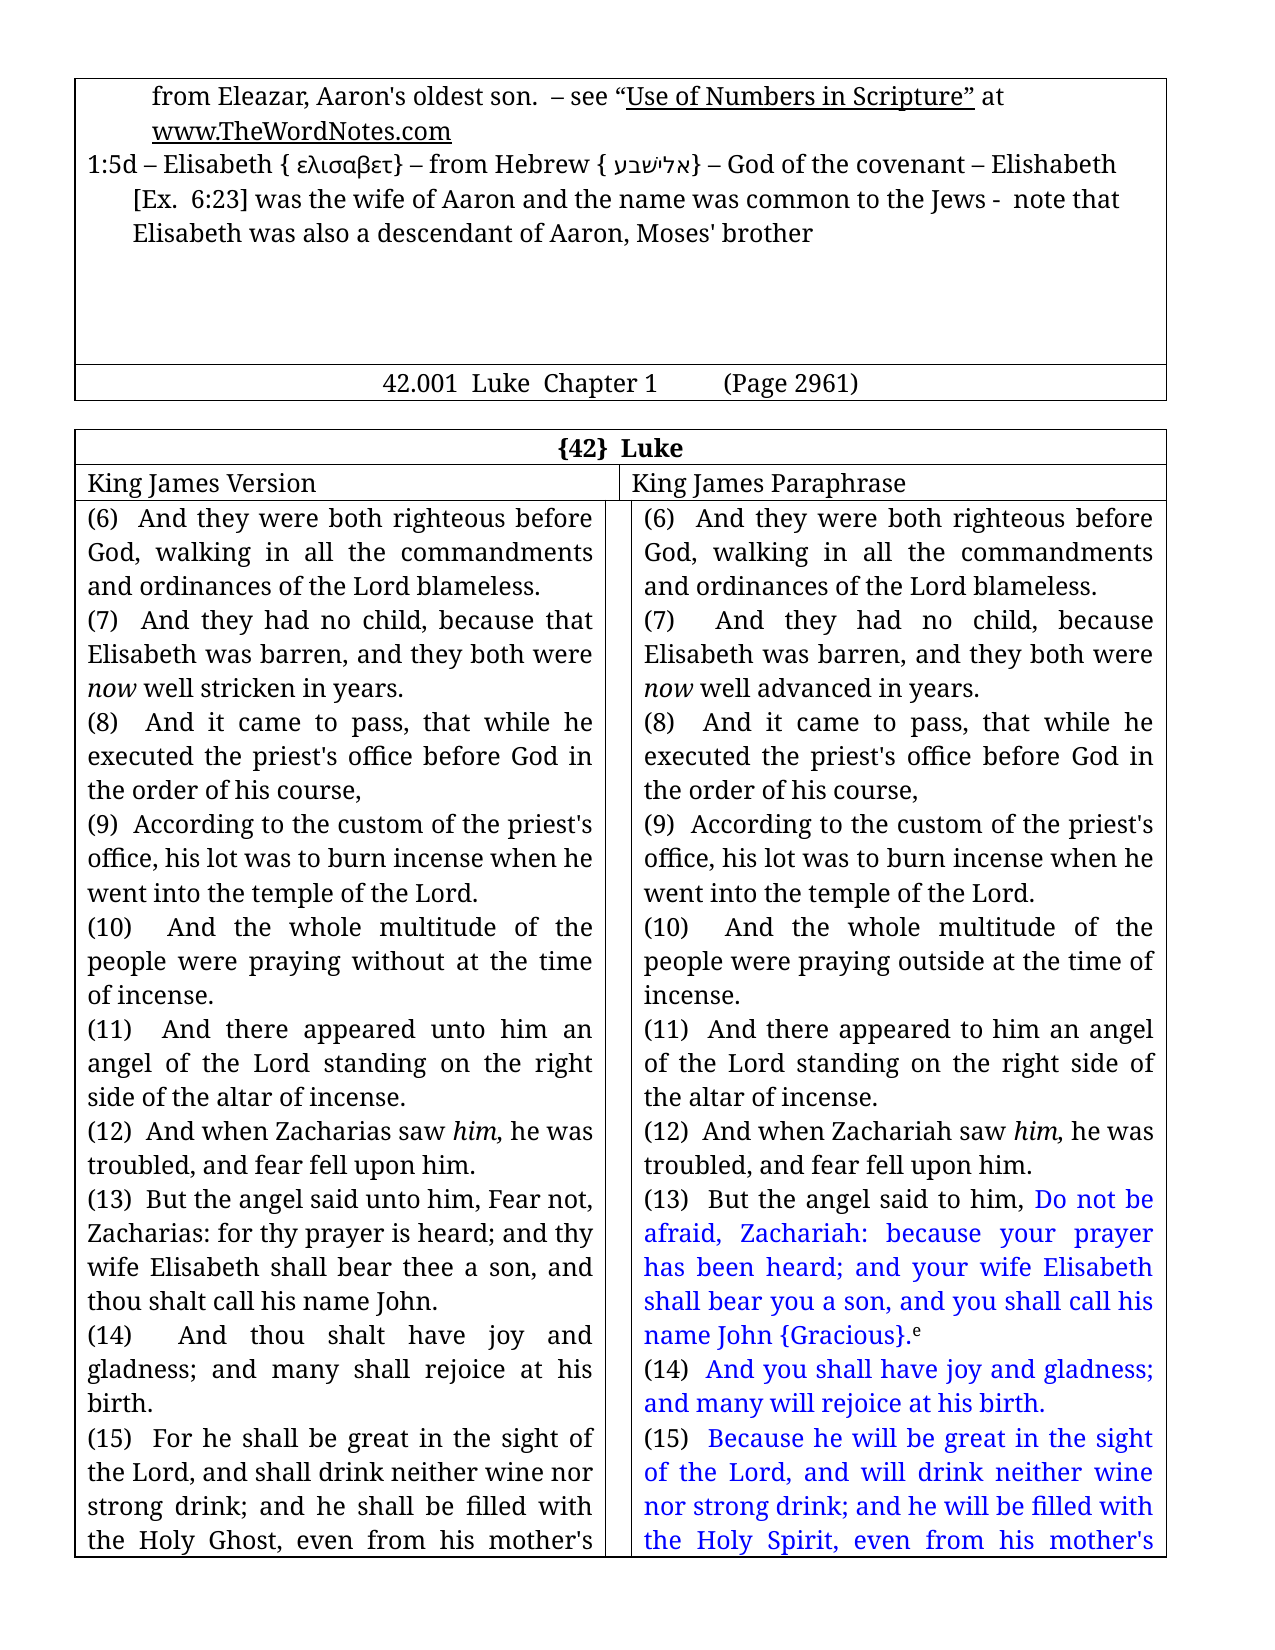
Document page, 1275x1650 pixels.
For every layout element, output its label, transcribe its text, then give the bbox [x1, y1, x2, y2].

table_cell [606, 501, 631, 1556]
table_cell King James Paraphrase [620, 465, 1166, 499]
table_cell (6) And they were both righteous before God, walking in all the commandments and ordinances of the Lord blameless. (7) And they had no child, because that Elisabeth was barren, and they both were now well stricken in years. (8) And it came to pass, that while he executed the priest's office before God in the order of his course, (9) According to the custom of the priest's office, his lot was to burn incense when he went into the temple of the Lord. (10) And the whole multitude of the people were praying without at the time of incense. (11) And there appeared unto him an angel of the Lord standing on the right side of the altar of incense. (12) And when Zacharias saw him, he was troubled, and fear fell upon him. (13) But the angel said unto him, Fear not, Zacharias: for thy prayer is heard; and thy wife Elisabeth shall bear thee a son, and thou shalt call his name John. (14) And thou shalt have joy and gladness; and many shall rejoice at his birth. (15) For he shall be great in the sight of the Lord, and shall drink neither wine nor strong drink; and he shall be filled with the Holy Ghost, even from his mother's [76, 501, 605, 1556]
table_cell 42.001 Luke Chapter 1 (Page 2961) [76, 365, 1166, 399]
table_header {42} Luke [76, 430, 1166, 464]
table_cell (6) And they were both righteous before God, walking in all the commandments and ordinances of the Lord blameless. (7) And they had no child, because Elisabeth was barren, and they both were now well advanced in years. (8) And it came to pass, that while he executed the priest's office before God in the order of his course, (9) According to the custom of the priest's office, his lot was to burn incense when he went into the temple of the Lord. (10) And the whole multitude of the people were praying outside at the time of incense. (11) And there appeared to him an angel of the Lord standing on the right side of the altar of incense. (12) And when Zachariah saw him, he was troubled, and fear fell upon him. (13) But the angel said to him, Do not be afraid, Zachariah: because your prayer has been heard; and your wife Elisabeth shall bear you a son, and you shall call his name John {Gracious}.e (14) And you shall have joy and gladness; and many will rejoice at his birth. (15) Because he will be great in the sight of the Lord, and will drink neither wine nor strong drink; and he will be filled with the Holy Spirit, even from his mother's [632, 501, 1166, 1556]
table_cell Note: many scholars assume that Luke was a Gentile. According to Romans 3:1-2 the scriptures were entrusted to the Jews. Some early historians say that Luke was one of the seventy that Jesus sent out. This fits with Luke 1 and Acts 1 which show that Luke was not present at Jesus' baptism, but probably joined the disciples shortly thereafter. Internal evidence suggests that not only was Luke a Jew, but even very likely a Levitical priest [as well as a physician] – consider his knowledge of the priestly duties in chapter 1 and his detailed knowledge of the Law in chapter 2. He records medical details of some of Jesus' miracles that none of the other gospel writers record suggesting he was actually present when they were performed. See note on Acts 21:29. 1:2a - eyewitnesses - see for self - autoptas{αὐτόπτης} [word we get autopsy from] 1:3b – Theophilus { θεοφιλε} – friend of God – See Acts 1:1 1:5c – Zechariah {Gr. ζαχαριας}{Heb.- זכריה} - {Jehovah has remembered} [Zec. 1:1] - course of Abijah – David divided the descendants of Levi into 24 courses – I Chr. 23:6 – The course of Abijah was the eighth {the Lord's number} course [IChr. 24:10] – Abijah was descended from Eleazar, Aaron's oldest son. – see “Use of Numbers in Scripture” at www.TheWordNotes.com 1:5d – Elisabeth { ελισαβετ} – from Hebrew { אלישׁבע} – God of the covenant – Elishabeth [Ex. 6:23] was the wife of Aaron and the name was common to the Jews - note that Elisabeth was also a descendant of Aaron, Moses' brother [76, 79, 1166, 364]
table_cell King James Version [76, 465, 619, 499]
